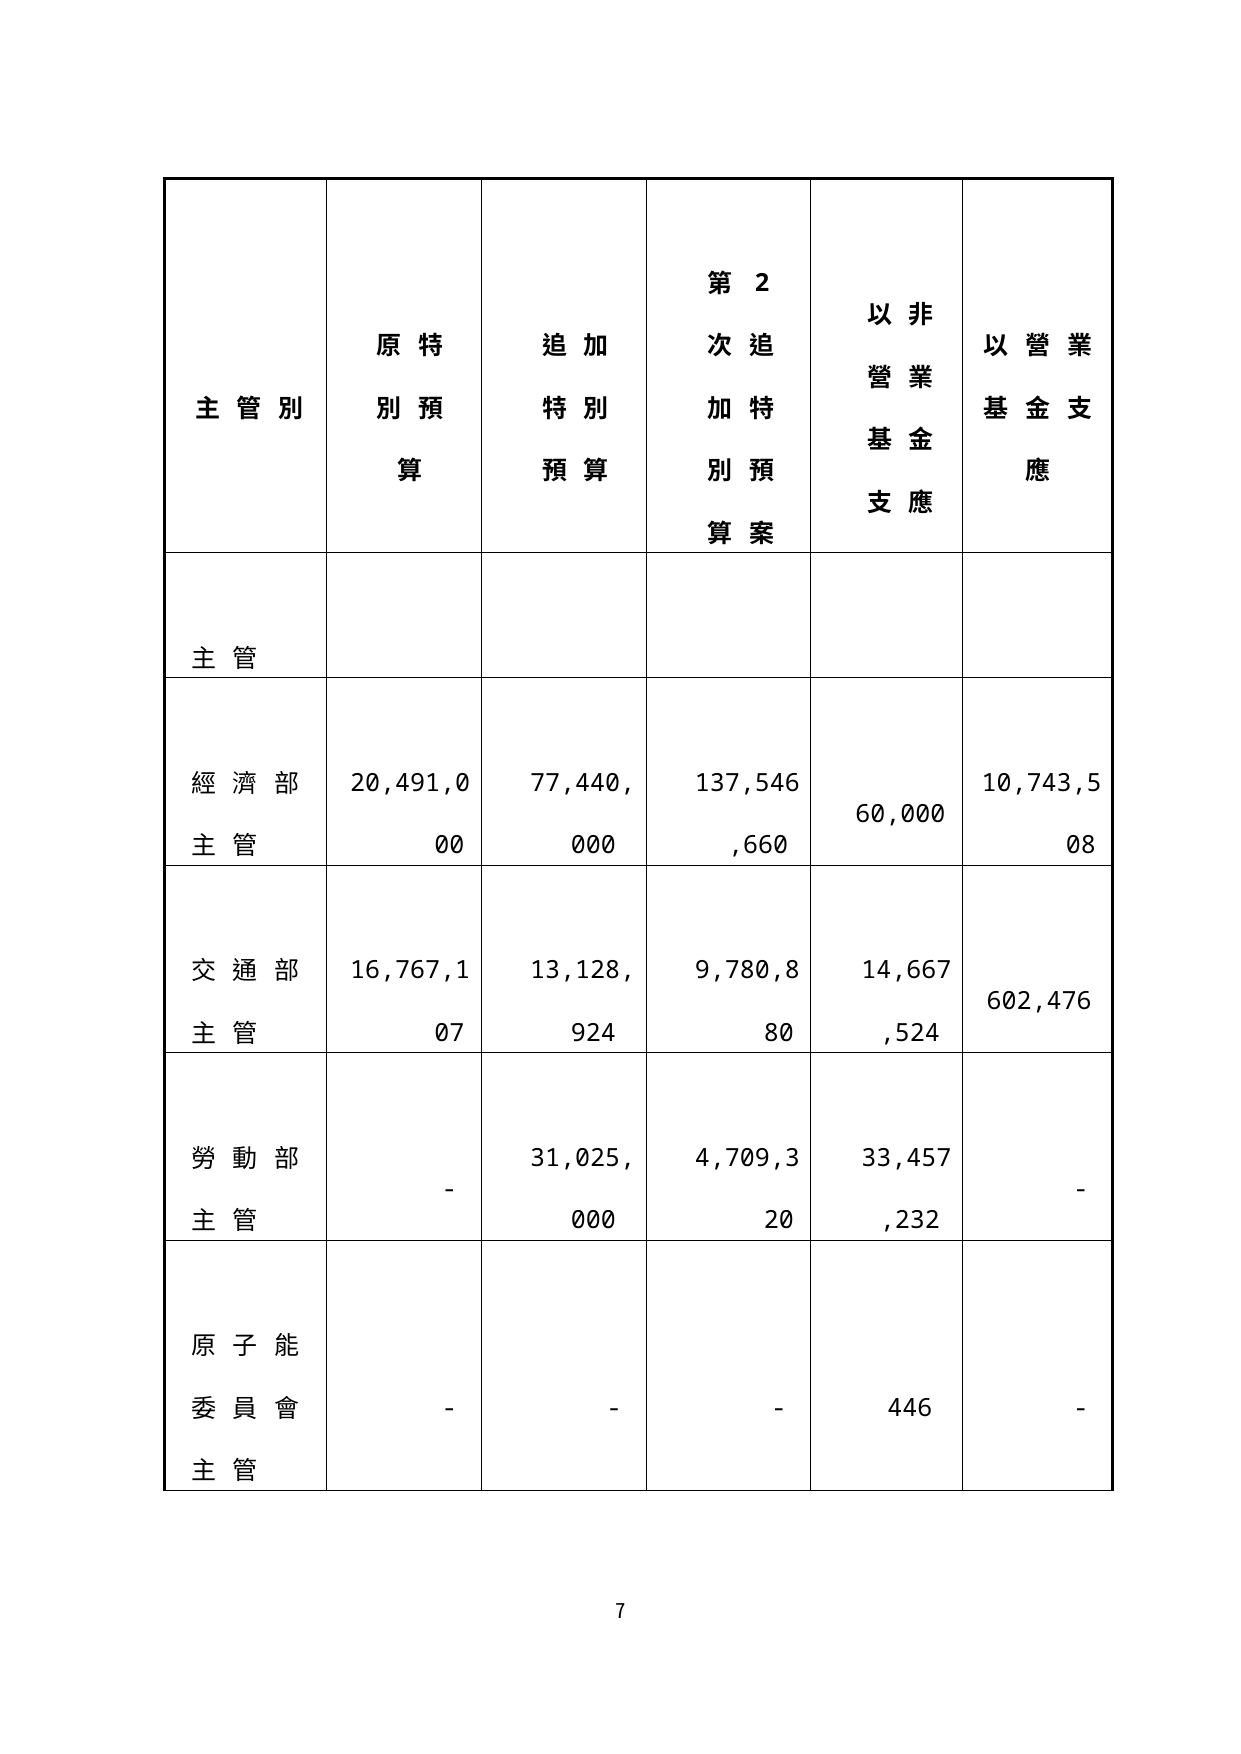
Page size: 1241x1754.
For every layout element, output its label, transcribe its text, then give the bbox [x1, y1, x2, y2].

table_cell 9,780,880 [647, 866, 810, 1052]
table_cell - [647, 553, 810, 677]
table_cell 137,546,660 [647, 678, 810, 865]
table_cell 60,000 [811, 678, 962, 865]
table_cell - [963, 553, 1111, 677]
table_cell 16,767,107 [327, 866, 481, 1052]
table_cell 77,440,000 [482, 678, 646, 865]
table_cell - [647, 1241, 810, 1490]
table_cell 經濟部主管 [166, 678, 326, 865]
table_cell - [327, 1053, 481, 1240]
table_header 以營業基金支應 [963, 180, 1111, 552]
table_cell - [327, 553, 481, 677]
table_cell 20,491,000 [327, 678, 481, 865]
table_cell 446 [811, 1241, 962, 1490]
table_cell 10,743,508 [963, 678, 1111, 865]
table_header 原特別預算 [327, 180, 481, 552]
table_cell 602,476 [963, 866, 1111, 1052]
table_cell - [963, 1241, 1111, 1490]
table_cell 31,025,000 [482, 1053, 646, 1240]
table_cell 13,128,924 [482, 866, 646, 1052]
table_cell 交通部主管 [166, 866, 326, 1052]
table_header 第2次追加特別預算案 [647, 180, 810, 552]
table_cell [811, 553, 962, 677]
table_cell - [482, 553, 646, 677]
table_cell 4,709,320 [647, 1053, 810, 1240]
table_header 以非營業基金支應 [811, 180, 962, 552]
table_cell 14,667,524 [811, 866, 962, 1052]
table_cell 勞動部主管 [166, 1053, 326, 1240]
table_cell 33,457,232 [811, 1053, 962, 1240]
table_cell - [482, 1241, 646, 1490]
table_cell 主管 [166, 553, 326, 677]
table_header 主管別 [166, 180, 326, 552]
table_cell - [963, 1053, 1111, 1240]
table_cell - [327, 1241, 481, 1490]
table_cell 原子能委員會主管 [166, 1241, 326, 1490]
table_header 追加特別預算 [482, 180, 646, 552]
